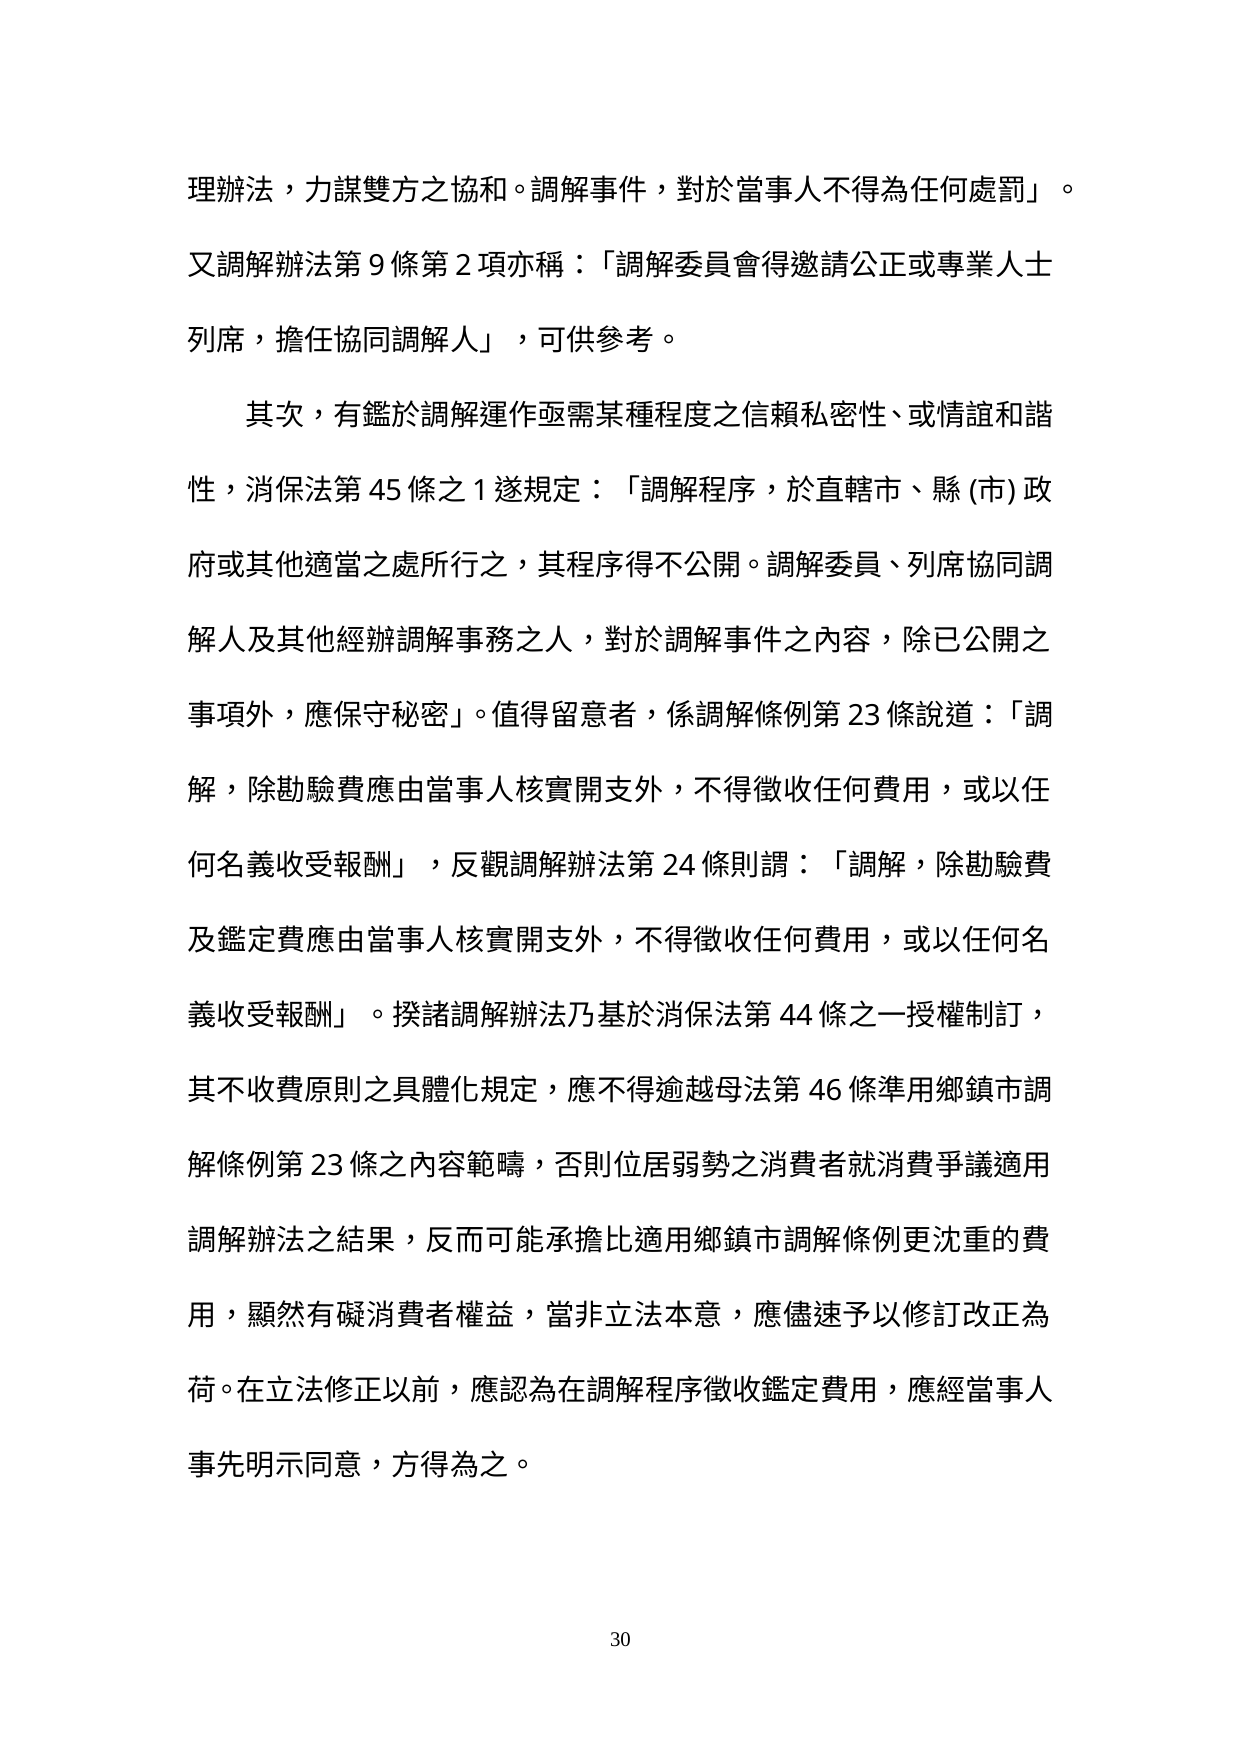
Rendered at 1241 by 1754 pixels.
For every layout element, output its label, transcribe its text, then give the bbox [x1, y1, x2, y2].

text 其次，有鑑於調解運作亟需某種程度之信賴私密性、或情誼和諧性，消保法第45條之1遂規定：「調解程序，於直轄市、縣 (市) 政府或其他適當之處所行之，其程序得不公開。調解委員、列席協同調解人及其他經辦調解事務之人，對於調解事件之內容，除已公開之事項外，應保守秘密」。值得留意者，係調解條例第23條說道：「調解，除勘驗費應由當事人核實開支外，不得徵收任何費用，或以任何名義收受報酬」，反觀調解辦法第24條則謂：「調解，除勘驗費及鑑定費應由當事人核實開支外，不得徵收任何費用，或以任何名義收受報酬」。揆諸調解辦法乃基於消保法第44條之一授權制訂，其不收費原則之具體化規定，應不得逾越母法第46條準用鄉鎮市調解條例第23條之內容範疇，否則位居弱勢之消費者就消費爭議適用調解辦法之結果，反而可能承擔比適用鄉鎮市調解條例更沈重的費用，顯然有礙消費者權益，當非立法本意，應儘速予以修訂改正為荷。在立法修正以前，應認為在調解程序徵收鑑定費用，應經當事人事先明示同意，方得為之。 [187, 375, 1053, 1500]
text 關於調解委員之處置，消保法第46條第2項係準用鄉鎮市調解條例（以下簡稱調解條例）第22條至第26條之規定。查調解條例第22條有謂：「調解委員應本和平、懇切之態度，對當事人兩造為適當之勸導，並徵詢列席協同調解人之意見，就調解事件，酌擬公正合理辦法，力謀雙方之協和。調解事件，對於當事人不得為任何處罰」。又調解辦法第9條第2項亦稱：「調解委員會得邀請公正或專業人士列席，擔任協同調解人」，可供參考。 [187, 150, 1053, 375]
